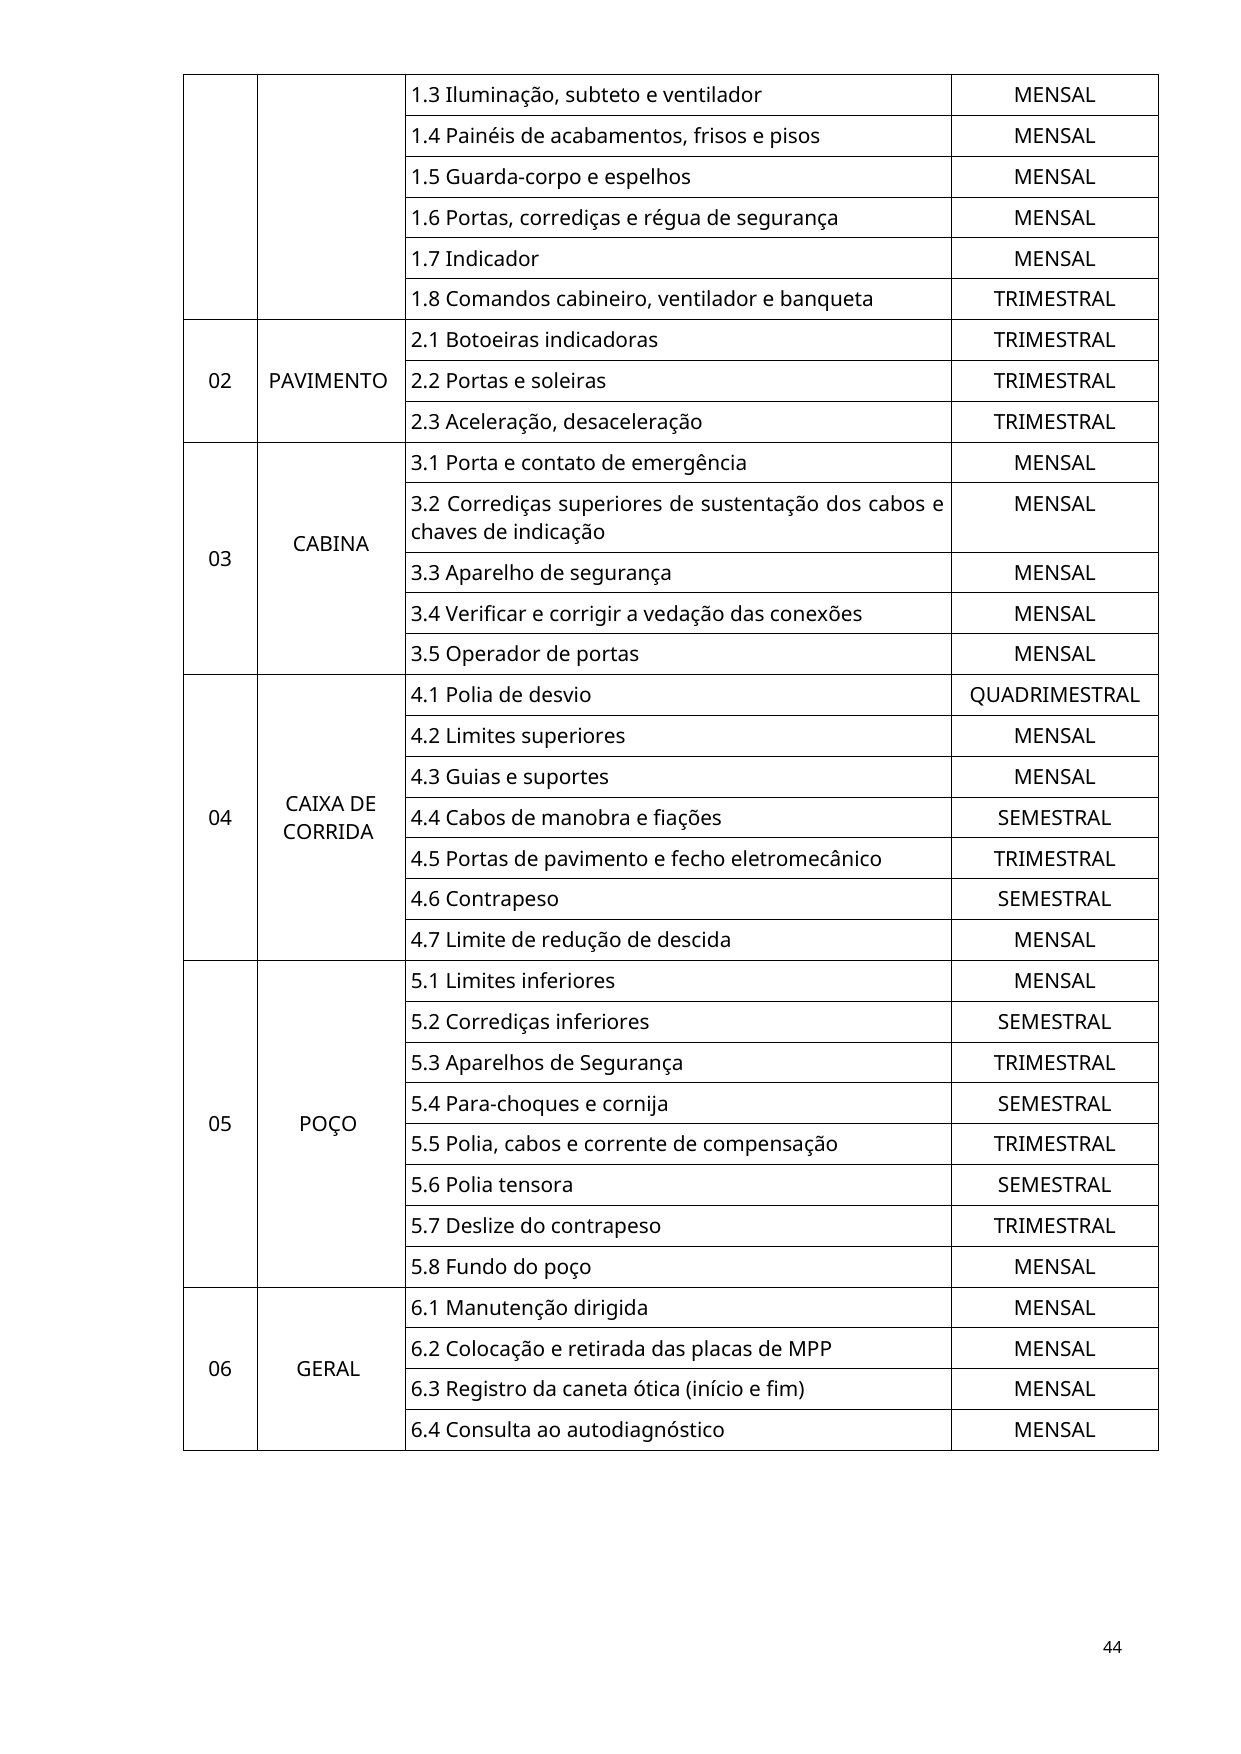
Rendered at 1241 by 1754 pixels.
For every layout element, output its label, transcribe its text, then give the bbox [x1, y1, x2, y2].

table_cell SEMESTRAL [952, 1002, 1158, 1041]
table_cell [184, 75, 257, 319]
table_cell SEMESTRAL [952, 798, 1158, 837]
table_cell 5.8 Fundo do poço [406, 1247, 951, 1286]
table_cell 02 [184, 320, 257, 441]
table_cell GERAL [258, 1288, 405, 1450]
table_cell MENSAL [952, 1410, 1158, 1450]
table_cell MENSAL [952, 157, 1158, 196]
table_cell TRIMESTRAL [952, 402, 1158, 441]
table_cell CABINA [258, 443, 405, 674]
table_cell 03 [184, 443, 257, 674]
table_cell MENSAL [952, 198, 1158, 237]
table_cell 5.1 Limites inferiores [406, 961, 951, 1001]
table_cell 5.4 Para-choques e cornija [406, 1083, 951, 1123]
table_cell 1.6 Portas, corrediças e régua de segurança [406, 198, 951, 237]
table_cell 2.2 Portas e soleiras [406, 361, 951, 401]
table_cell MENSAL [952, 116, 1158, 156]
table_cell 3.3 Aparelho de segurança [406, 553, 951, 592]
table_cell 5.7 Deslize do contrapeso [406, 1206, 951, 1246]
table_cell 5.6 Polia tensora [406, 1165, 951, 1205]
table_cell 2.3 Aceleração, desaceleração [406, 402, 951, 441]
table_cell 4.2 Limites superiores [406, 716, 951, 756]
table_cell 6.3 Registro da caneta ótica (início e fim) [406, 1369, 951, 1409]
table_cell MENSAL [952, 1369, 1158, 1409]
table_cell 1.7 Indicador [406, 238, 951, 278]
table_cell 4.1 Polia de desvio [406, 675, 951, 715]
table_cell MENSAL [952, 1328, 1158, 1368]
table_cell 6.1 Manutenção dirigida [406, 1288, 951, 1327]
table_cell 5.2 Corrediças inferiores [406, 1002, 951, 1041]
table_cell 3.4 Verificar e corrigir a vedação das conexões [406, 593, 951, 633]
table_cell [258, 75, 405, 319]
table_cell TRIMESTRAL [952, 838, 1158, 878]
table_cell 1.8 Comandos cabineiro, ventilador e banqueta [406, 279, 951, 319]
table_cell 5.5 Polia, cabos e corrente de compensação [406, 1124, 951, 1164]
table_cell SEMESTRAL [952, 1083, 1158, 1123]
table_cell 4.7 Limite de redução de descida [406, 920, 951, 960]
table_cell 6.2 Colocação e retirada das placas de MPP [406, 1328, 951, 1368]
table_cell MENSAL [952, 716, 1158, 756]
table_cell MENSAL [952, 1247, 1158, 1286]
table_cell MENSAL [952, 920, 1158, 960]
table_cell 1.4 Painéis de acabamentos, frisos e pisos [406, 116, 951, 156]
table_cell 3.5 Operador de portas [406, 634, 951, 674]
table_cell 1.3 Iluminação, subteto e ventilador [406, 75, 951, 115]
table_cell SEMESTRAL [952, 1165, 1158, 1205]
table_cell 04 [184, 675, 257, 960]
table_cell MENSAL [952, 553, 1158, 592]
table_cell PAVIMENTO [258, 320, 405, 441]
table_cell MENSAL [952, 75, 1158, 115]
table_cell TRIMESTRAL [952, 1206, 1158, 1246]
table_cell QUADRIMESTRAL [952, 675, 1158, 715]
table_cell SEMESTRAL [952, 879, 1158, 919]
table_cell MENSAL [952, 757, 1158, 796]
table_cell 06 [184, 1288, 257, 1450]
table_cell MENSAL [952, 483, 1158, 551]
table_cell MENSAL [952, 238, 1158, 278]
table_cell MENSAL [952, 443, 1158, 482]
table_cell TRIMESTRAL [952, 279, 1158, 319]
table_cell 2.1 Botoeiras indicadoras [406, 320, 951, 360]
table_cell 4.4 Cabos de manobra e fiações [406, 798, 951, 837]
table_cell 6.4 Consulta ao autodiagnóstico [406, 1410, 951, 1450]
table_cell TRIMESTRAL [952, 1124, 1158, 1164]
table_cell 3.1 Porta e contato de emergência [406, 443, 951, 482]
table_cell 4.5 Portas de pavimento e fecho eletromecânico [406, 838, 951, 878]
table_cell MENSAL [952, 593, 1158, 633]
table_cell 3.2 Corrediças superiores de sustentação dos cabos e chaves de indicação [406, 483, 951, 551]
table_cell 4.3 Guias e suportes [406, 757, 951, 796]
table_cell POÇO [258, 961, 405, 1286]
table_cell MENSAL [952, 1288, 1158, 1327]
table_cell TRIMESTRAL [952, 1043, 1158, 1082]
table_cell 1.5 Guarda-corpo e espelhos [406, 157, 951, 196]
table_cell 4.6 Contrapeso [406, 879, 951, 919]
table_cell TRIMESTRAL [952, 320, 1158, 360]
table_cell 05 [184, 961, 257, 1286]
table_cell 5.3 Aparelhos de Segurança [406, 1043, 951, 1082]
table_cell MENSAL [952, 634, 1158, 674]
table_cell MENSAL [952, 961, 1158, 1001]
table_cell TRIMESTRAL [952, 361, 1158, 401]
table_cell CAIXA DE CORRIDA [258, 675, 405, 960]
